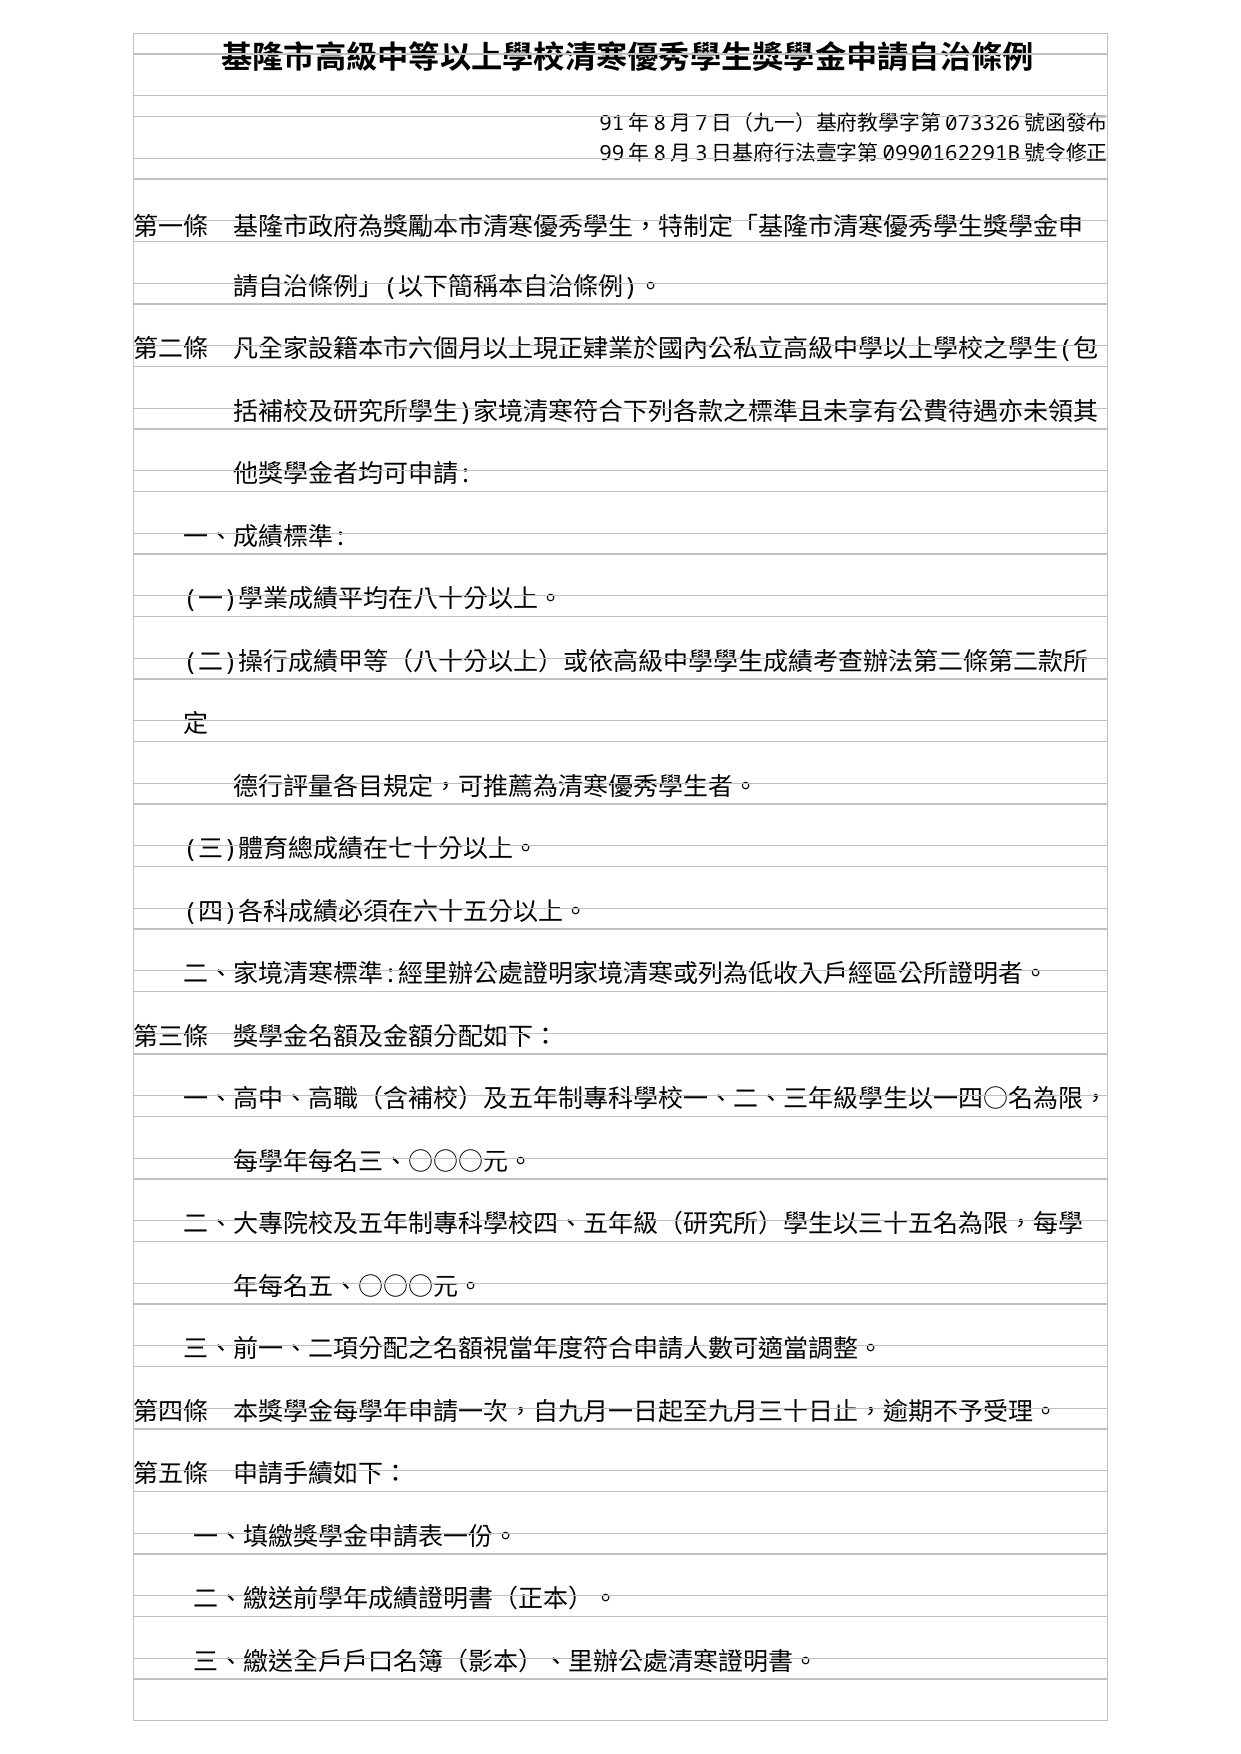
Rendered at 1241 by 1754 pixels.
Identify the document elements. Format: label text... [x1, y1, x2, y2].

text 一、成績標準: (一)學業成績平均在八十分以上。 (二)操行成績甲等（八十分以上）或依高級中學學生成績考查辦法第二條第二款所定 [183, 680, 1107, 720]
text 括補校及研究所學生)家境清寒符合下列各款之標準且未享有公費待遇亦未領其他獎學金者均可申請: [233, 368, 1107, 408]
text 第四條 本獎學金每學年申請一次，自九月一日起至九月三十日止，逾期不予受理。 第五條 申請手續如下： 一、填繳獎學金申請表一份。 二、繳送前學年成績證明書（正本）。 三、繳送全戶戶口名簿（影本）、里辦公處清寒證明書。 四、未享有公費待遇及未得其他獎學金證明書(由校長於在學證明或學生證影本上加 [134, 1492, 1107, 1533]
text 二、大專院校及五年制專科學校四、五年級（研究所）學生以三十五名為限，每學年每名五、○○○元。 [183, 1284, 1107, 1303]
text 第三條 獎學金名額及金額分配如下： [134, 993, 1107, 1033]
text (三)體育總成績在七十分以上。 (四)各科成績必須在六十五分以上。 二、家境清寒標準:經里辦公處證明家境清寒或列為低收入戶經區公所證明者。 [183, 867, 1107, 908]
text (三)體育總成績在七十分以上。 (四)各科成績必須在六十五分以上。 二、家境清寒標準:經里辦公處證明家境清寒或列為低收入戶經區公所證明者。 [183, 805, 1107, 845]
text 第四條 本獎學金每學年申請一次，自九月一日起至九月三十日止，逾期不予受理。 第五條 申請手續如下： 一、填繳獎學金申請表一份。 二、繳送前學年成績證明書（正本）。 三、繳送全戶戶口名簿（影本）、里辦公處清寒證明書。 四、未享有公費待遇及未得其他獎學金證明書(由校長於在學證明或學生證影本上加 [134, 1368, 1107, 1408]
text 91年8月7日（九一）基府教學字第073326號函發布 [134, 117, 1107, 137]
text 二、大專院校及五年制專科學校四、五年級（研究所）學生以三十五名為限，每學年每名五、○○○元。 [183, 1180, 1107, 1220]
text 第四條 本獎學金每學年申請一次，自九月一日起至九月三十日止，逾期不予受理。 第五條 申請手續如下： 一、填繳獎學金申請表一份。 二、繳送前學年成績證明書（正本）。 三、繳送全戶戶口名簿（影本）、里辦公處清寒證明書。 四、未享有公費待遇及未得其他獎學金證明書(由校長於在學證明或學生證影本上加 [134, 1659, 1107, 1678]
text 第四條 本獎學金每學年申請一次，自九月一日起至九月三十日止，逾期不予受理。 第五條 申請手續如下： 一、填繳獎學金申請表一份。 二、繳送前學年成績證明書（正本）。 三、繳送全戶戶口名簿（影本）、里辦公處清寒證明書。 四、未享有公費待遇及未得其他獎學金證明書(由校長於在學證明或學生證影本上加 [134, 1596, 1107, 1616]
text 第四條 本獎學金每學年申請一次，自九月一日起至九月三十日止，逾期不予受理。 第五條 申請手續如下： 一、填繳獎學金申請表一份。 二、繳送前學年成績證明書（正本）。 三、繳送全戶戶口名簿（影本）、里辦公處清寒證明書。 四、未享有公費待遇及未得其他獎學金證明書(由校長於在學證明或學生證影本上加 [134, 1617, 1107, 1658]
text (三)體育總成績在七十分以上。 (四)各科成績必須在六十五分以上。 二、家境清寒標準:經里辦公處證明家境清寒或列為低收入戶經區公所證明者。 [183, 930, 1107, 970]
text (三)體育總成績在七十分以上。 (四)各科成績必須在六十五分以上。 二、家境清寒標準:經里辦公處證明家境清寒或列為低收入戶經區公所證明者。 [183, 971, 1107, 991]
text 一、成績標準: (一)學業成績平均在八十分以上。 (二)操行成績甲等（八十分以上）或依高級中學學生成績考查辦法第二條第二款所定 [183, 617, 1107, 658]
text 二、大專院校及五年制專科學校四、五年級（研究所）學生以三十五名為限，每學年每名五、○○○元。 [183, 1221, 1107, 1241]
text 德行評量各目規定，可推薦為清寒優秀學生者。 [170, 784, 1107, 803]
text 德行評量各目規定，可推薦為清寒優秀學生者。 [170, 743, 1107, 783]
text 第四條 本獎學金每學年申請一次，自九月一日起至九月三十日止，逾期不予受理。 第五條 申請手續如下： 一、填繳獎學金申請表一份。 二、繳送前學年成績證明書（正本）。 三、繳送全戶戶口名簿（影本）、里辦公處清寒證明書。 四、未享有公費待遇及未得其他獎學金證明書(由校長於在學證明或學生證影本上加 [134, 1409, 1107, 1428]
text 一、高中、高職（含補校）及五年制專科學校一、二、三年級學生以一四○名為限，每學年每名三、○○○元。 [183, 1055, 1107, 1095]
text 請自治條例」(以下簡稱本自治條例)。 第二條 凡全家設籍本市六個月以上現正肄業於國內公私立高級中學以上學校之學生(包 [134, 243, 1107, 283]
text 請自治條例」(以下簡稱本自治條例)。 第二條 凡全家設籍本市六個月以上現正肄業於國內公私立高級中學以上學校之學生(包 [134, 284, 1107, 303]
text 第四條 本獎學金每學年申請一次，自九月一日起至九月三十日止，逾期不予受理。 第五條 申請手續如下： 一、填繳獎學金申請表一份。 二、繳送前學年成績證明書（正本）。 三、繳送全戶戶口名簿（影本）、里辦公處清寒證明書。 四、未享有公費待遇及未得其他獎學金證明書(由校長於在學證明或學生證影本上加 [134, 1430, 1107, 1470]
text 一、高中、高職（含補校）及五年制專科學校一、二、三年級學生以一四○名為限，每學年每名三、○○○元。 [183, 1159, 1107, 1178]
text 99年8月3日基府行法壹字第0990162291B號令修正 [134, 137, 1107, 158]
text 第四條 本獎學金每學年申請一次，自九月一日起至九月三十日止，逾期不予受理。 第五條 申請手續如下： 一、填繳獎學金申請表一份。 二、繳送前學年成績證明書（正本）。 三、繳送全戶戶口名簿（影本）、里辦公處清寒證明書。 四、未享有公費待遇及未得其他獎學金證明書(由校長於在學證明或學生證影本上加 [134, 1471, 1107, 1491]
text 二、大專院校及五年制專科學校四、五年級（研究所）學生以三十五名為限，每學年每名五、○○○元。 [183, 1242, 1107, 1283]
text 一、成績標準: (一)學業成績平均在八十分以上。 (二)操行成績甲等（八十分以上）或依高級中學學生成績考查辦法第二條第二款所定 [183, 721, 1107, 741]
text 括補校及研究所學生)家境清寒符合下列各款之標準且未享有公費待遇亦未領其他獎學金者均可申請: [233, 430, 1107, 470]
text [134, 106, 1107, 116]
text 三、前一、二項分配之名額視當年度符合申請人數可適當調整。 [183, 1346, 1107, 1366]
text (三)體育總成績在七十分以上。 (四)各科成績必須在六十五分以上。 二、家境清寒標準:經里辦公處證明家境清寒或列為低收入戶經區公所證明者。 [183, 909, 1107, 928]
text 一、成績標準: (一)學業成績平均在八十分以上。 (二)操行成績甲等（八十分以上）或依高級中學學生成績考查辦法第二條第二款所定 [183, 555, 1107, 595]
text 第四條 本獎學金每學年申請一次，自九月一日起至九月三十日止，逾期不予受理。 第五條 申請手續如下： 一、填繳獎學金申請表一份。 二、繳送前學年成績證明書（正本）。 三、繳送全戶戶口名簿（影本）、里辦公處清寒證明書。 四、未享有公費待遇及未得其他獎學金證明書(由校長於在學證明或學生證影本上加 [134, 1555, 1107, 1595]
text 第三條 獎學金名額及金額分配如下： [134, 1034, 1107, 1053]
text 括補校及研究所學生)家境清寒符合下列各款之標準且未享有公費待遇亦未領其他獎學金者均可申請: [233, 409, 1107, 428]
text 一、成績標準: (一)學業成績平均在八十分以上。 (二)操行成績甲等（八十分以上）或依高級中學學生成績考查辦法第二條第二款所定 [183, 534, 1107, 553]
text 基隆市高級中等以上學校清寒優秀學生獎學金申請自治條例 [134, 34, 1107, 53]
text 一、成績標準: (一)學業成績平均在八十分以上。 (二)操行成績甲等（八十分以上）或依高級中學學生成績考查辦法第二條第二款所定 [183, 659, 1107, 678]
text 請自治條例」(以下簡稱本自治條例)。 第二條 凡全家設籍本市六個月以上現正肄業於國內公私立高級中學以上學校之學生(包 [134, 346, 1107, 366]
text 基隆市高級中等以上學校清寒優秀學生獎學金申請自治條例 [134, 55, 1107, 78]
text [134, 180, 1107, 220]
text 第一條 基隆市政府為獎勵本市清寒優秀學生，特制定「基隆市清寒優秀學生獎學金申 [134, 221, 1107, 241]
text 99年8月3日基府行法壹字第0990162291B號令修正 [134, 159, 1107, 167]
text 一、成績標準: (一)學業成績平均在八十分以上。 (二)操行成績甲等（八十分以上）或依高級中學學生成績考查辦法第二條第二款所定 [183, 493, 1107, 533]
text 一、高中、高職（含補校）及五年制專科學校一、二、三年級學生以一四○名為限，每學年每名三、○○○元。 [183, 1096, 1107, 1116]
text 一、高中、高職（含補校）及五年制專科學校一、二、三年級學生以一四○名為限，每學年每名三、○○○元。 [183, 1117, 1107, 1158]
text 括補校及研究所學生)家境清寒符合下列各款之標準且未享有公費待遇亦未領其他獎學金者均可申請: [233, 471, 1107, 491]
text 第四條 本獎學金每學年申請一次，自九月一日起至九月三十日止，逾期不予受理。 第五條 申請手續如下： 一、填繳獎學金申請表一份。 二、繳送前學年成績證明書（正本）。 三、繳送全戶戶口名簿（影本）、里辦公處清寒證明書。 四、未享有公費待遇及未得其他獎學金證明書(由校長於在學證明或學生證影本上加 [134, 1534, 1107, 1553]
text (三)體育總成績在七十分以上。 (四)各科成績必須在六十五分以上。 二、家境清寒標準:經里辦公處證明家境清寒或列為低收入戶經區公所證明者。 [183, 846, 1107, 866]
text 請自治條例」(以下簡稱本自治條例)。 第二條 凡全家設籍本市六個月以上現正肄業於國內公私立高級中學以上學校之學生(包 [134, 305, 1107, 345]
text 一、成績標準: (一)學業成績平均在八十分以上。 (二)操行成績甲等（八十分以上）或依高級中學學生成績考查辦法第二條第二款所定 [183, 596, 1107, 616]
text 三、前一、二項分配之名額視當年度符合申請人數可適當調整。 [183, 1305, 1107, 1345]
text [134, 167, 1107, 178]
